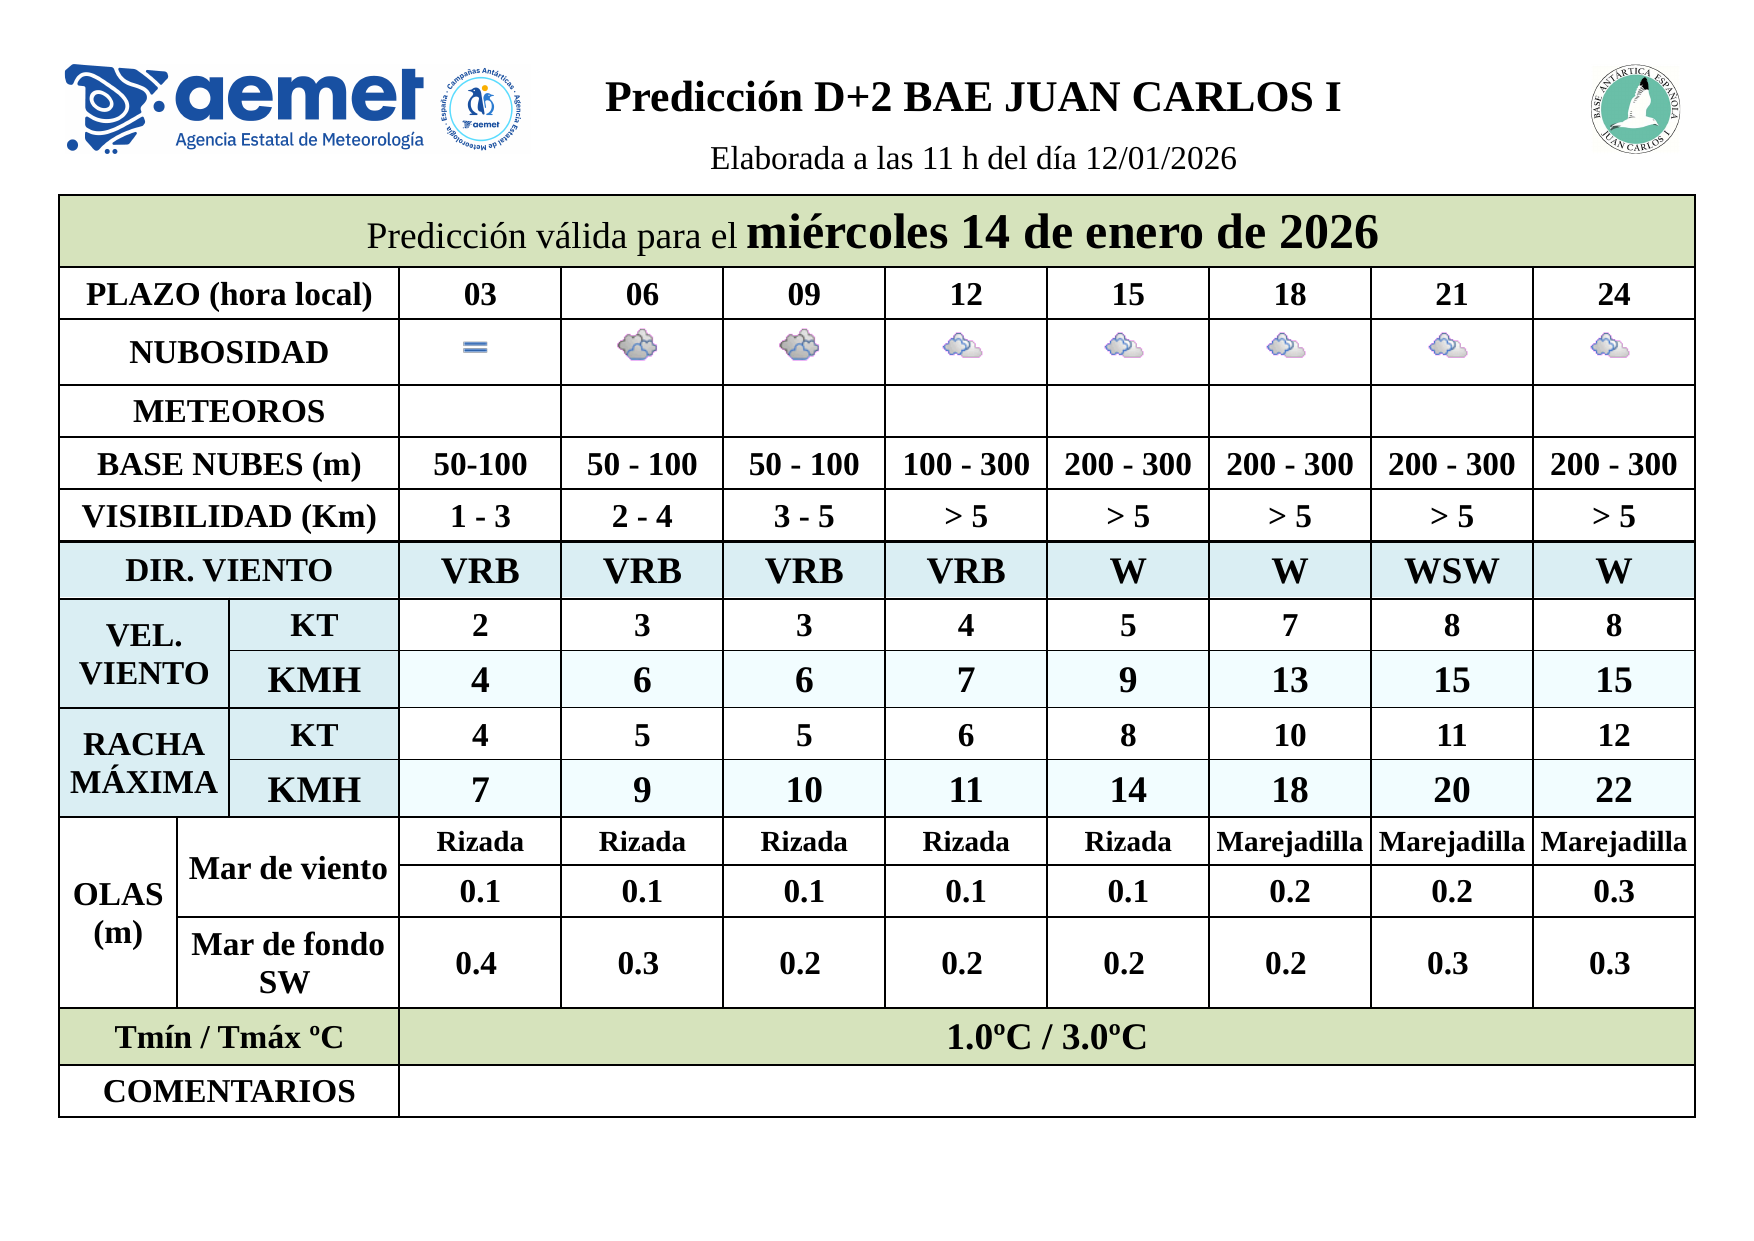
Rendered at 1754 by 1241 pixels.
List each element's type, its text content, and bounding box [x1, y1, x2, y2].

table_cell NUBOSIDAD [60, 320, 398, 383]
picture [64, 64, 532, 154]
table_cell 0.3 [1372, 918, 1532, 1007]
picture [453, 326, 499, 371]
table_cell 0.3 [1534, 918, 1694, 1007]
table_cell 0.3 [1534, 866, 1694, 916]
table_cell 0.1 [724, 866, 884, 916]
table_cell [562, 320, 722, 383]
table_cell 0.2 [1210, 918, 1370, 1007]
table_cell 6 [886, 708, 1046, 759]
picture [1263, 326, 1308, 371]
picture [939, 326, 984, 371]
table_cell 15 [1372, 651, 1532, 707]
table_cell > 5 [1210, 490, 1370, 540]
table_cell Mar de fondo SW [178, 918, 398, 1007]
table_cell 10 [1210, 708, 1370, 759]
table_header [59, 59, 537, 182]
table_cell [1048, 320, 1208, 383]
table_cell [562, 386, 722, 436]
table_cell > 5 [886, 490, 1046, 540]
table_cell VRB [724, 543, 884, 597]
picture [777, 326, 823, 371]
table_cell [1372, 386, 1532, 436]
table_cell VISIBILIDAD (Km) [60, 490, 398, 540]
table_cell COMENTARIOS [60, 1066, 398, 1116]
table_cell [1534, 320, 1694, 383]
table_cell 200 - 300 [1534, 438, 1694, 488]
table_cell [1048, 386, 1208, 436]
table_cell 0.3 [562, 918, 722, 1007]
table_cell 200 - 300 [1048, 438, 1208, 488]
picture [1587, 326, 1632, 371]
table_header Predicción D+2 BAE JUAN CARLOS I [537, 59, 1410, 133]
table_cell Tmín / Tmáx ºC [60, 1009, 398, 1064]
table_cell 5 [562, 708, 722, 759]
picture [1590, 64, 1681, 154]
table_cell [1210, 386, 1370, 436]
table_cell W [1210, 543, 1370, 597]
table_cell 22 [1534, 760, 1694, 816]
table_cell 2 - 4 [562, 490, 722, 540]
table_cell 50 - 100 [724, 438, 884, 488]
table_cell WSW [1372, 543, 1532, 597]
table_cell [886, 320, 1046, 383]
table_cell VEL. VIENTO [60, 600, 228, 707]
table_cell 9 [562, 760, 722, 816]
table_cell 0.2 [1048, 918, 1208, 1007]
picture [615, 326, 660, 371]
table_cell Rizada [886, 818, 1046, 864]
table_cell KT [230, 709, 398, 759]
table_cell 12 [886, 268, 1046, 318]
table_cell 5 [724, 708, 884, 759]
table_cell [400, 320, 560, 383]
picture [1425, 326, 1470, 371]
table_cell > 5 [1372, 490, 1532, 540]
table_cell 0.1 [562, 866, 722, 916]
table_cell 8 [1372, 600, 1532, 650]
table_cell METEOROS [60, 386, 398, 436]
table_cell 11 [1372, 708, 1532, 759]
table_cell Rizada [562, 818, 722, 864]
table_cell 200 - 300 [1210, 438, 1370, 488]
table_cell Rizada [1048, 818, 1208, 864]
table_cell VRB [886, 543, 1046, 597]
table_cell Marejadilla [1210, 818, 1370, 864]
table_cell 0.1 [400, 866, 560, 916]
table_cell 9 [1048, 651, 1208, 707]
table_header [1410, 59, 1694, 182]
table_cell 21 [1372, 268, 1532, 318]
table_cell 4 [400, 708, 560, 759]
table_cell VRB [400, 543, 560, 597]
table_cell > 5 [1048, 490, 1208, 540]
table_cell KT [230, 600, 398, 650]
table_cell Rizada [724, 818, 884, 864]
table_cell 0.2 [1372, 866, 1532, 916]
table_cell 0.2 [1210, 866, 1370, 916]
table_cell 03 [400, 268, 560, 318]
table_cell 100 - 300 [886, 438, 1046, 488]
table_cell [724, 320, 884, 383]
table_cell Marejadilla [1372, 818, 1532, 864]
table_cell BASE NUBES (m) [60, 438, 398, 488]
table_cell Marejadilla [1534, 818, 1694, 864]
table_cell 10 [724, 760, 884, 816]
table_cell 200 - 300 [1372, 438, 1532, 488]
table_cell Elaborada a las 11 h del día 12/01/2026 [537, 133, 1410, 182]
table_cell 50-100 [400, 438, 560, 488]
table_cell 11 [886, 760, 1046, 816]
table_cell [400, 1066, 1694, 1116]
table_cell W [1534, 543, 1694, 597]
table_cell 7 [400, 760, 560, 816]
table_cell 1 - 3 [400, 490, 560, 540]
table_header Predicción válida para el miércoles 14 de enero de 2026 [60, 196, 1694, 266]
table_cell 7 [1210, 600, 1370, 650]
table_cell 4 [400, 651, 560, 707]
table_cell 13 [1210, 651, 1370, 707]
table_cell 09 [724, 268, 884, 318]
table_cell 1.0ºC / 3.0ºC [400, 1009, 1694, 1064]
table_cell 24 [1534, 268, 1694, 318]
table_cell W [1048, 543, 1208, 597]
table_cell [400, 386, 560, 436]
table_cell 0.1 [1048, 866, 1208, 916]
table_cell 5 [1048, 600, 1208, 650]
table_cell 06 [562, 268, 722, 318]
table_cell OLAS (m) [60, 818, 176, 1007]
table_cell PLAZO (hora local) [60, 268, 398, 318]
table_cell 15 [1048, 268, 1208, 318]
table_cell 0.4 [400, 918, 560, 1007]
table_cell KMH [230, 651, 398, 707]
table_cell KMH [230, 760, 398, 816]
table_cell > 5 [1534, 490, 1694, 540]
table_cell 8 [1048, 708, 1208, 759]
table_cell 14 [1048, 760, 1208, 816]
table_cell DIR. VIENTO [60, 543, 398, 597]
table_cell [1534, 386, 1694, 436]
table_cell [1210, 320, 1370, 383]
table_cell 0.2 [724, 918, 884, 1007]
table_cell RACHA MÁXIMA [60, 709, 228, 816]
table_cell 18 [1210, 760, 1370, 816]
table_cell 20 [1372, 760, 1532, 816]
table_cell 7 [886, 651, 1046, 707]
table_cell VRB [562, 543, 722, 597]
table_cell 8 [1534, 600, 1694, 650]
table_cell 4 [886, 600, 1046, 650]
table_cell 15 [1534, 651, 1694, 707]
table_cell Mar de viento [178, 818, 398, 916]
table_cell 18 [1210, 268, 1370, 318]
table_cell 0.1 [886, 866, 1046, 916]
table_cell 2 [400, 600, 560, 650]
table_cell [886, 386, 1046, 436]
table_cell 3 [724, 600, 884, 650]
table_cell 3 - 5 [724, 490, 884, 540]
table_cell 12 [1534, 708, 1694, 759]
table_cell [724, 386, 884, 436]
table_cell 6 [724, 651, 884, 707]
table_cell 3 [562, 600, 722, 650]
picture [1101, 326, 1146, 371]
table_cell [1372, 320, 1532, 383]
table_cell 0.2 [886, 918, 1046, 1007]
table_cell 6 [562, 651, 722, 707]
table_cell Rizada [400, 818, 560, 864]
table_cell 50 - 100 [562, 438, 722, 488]
